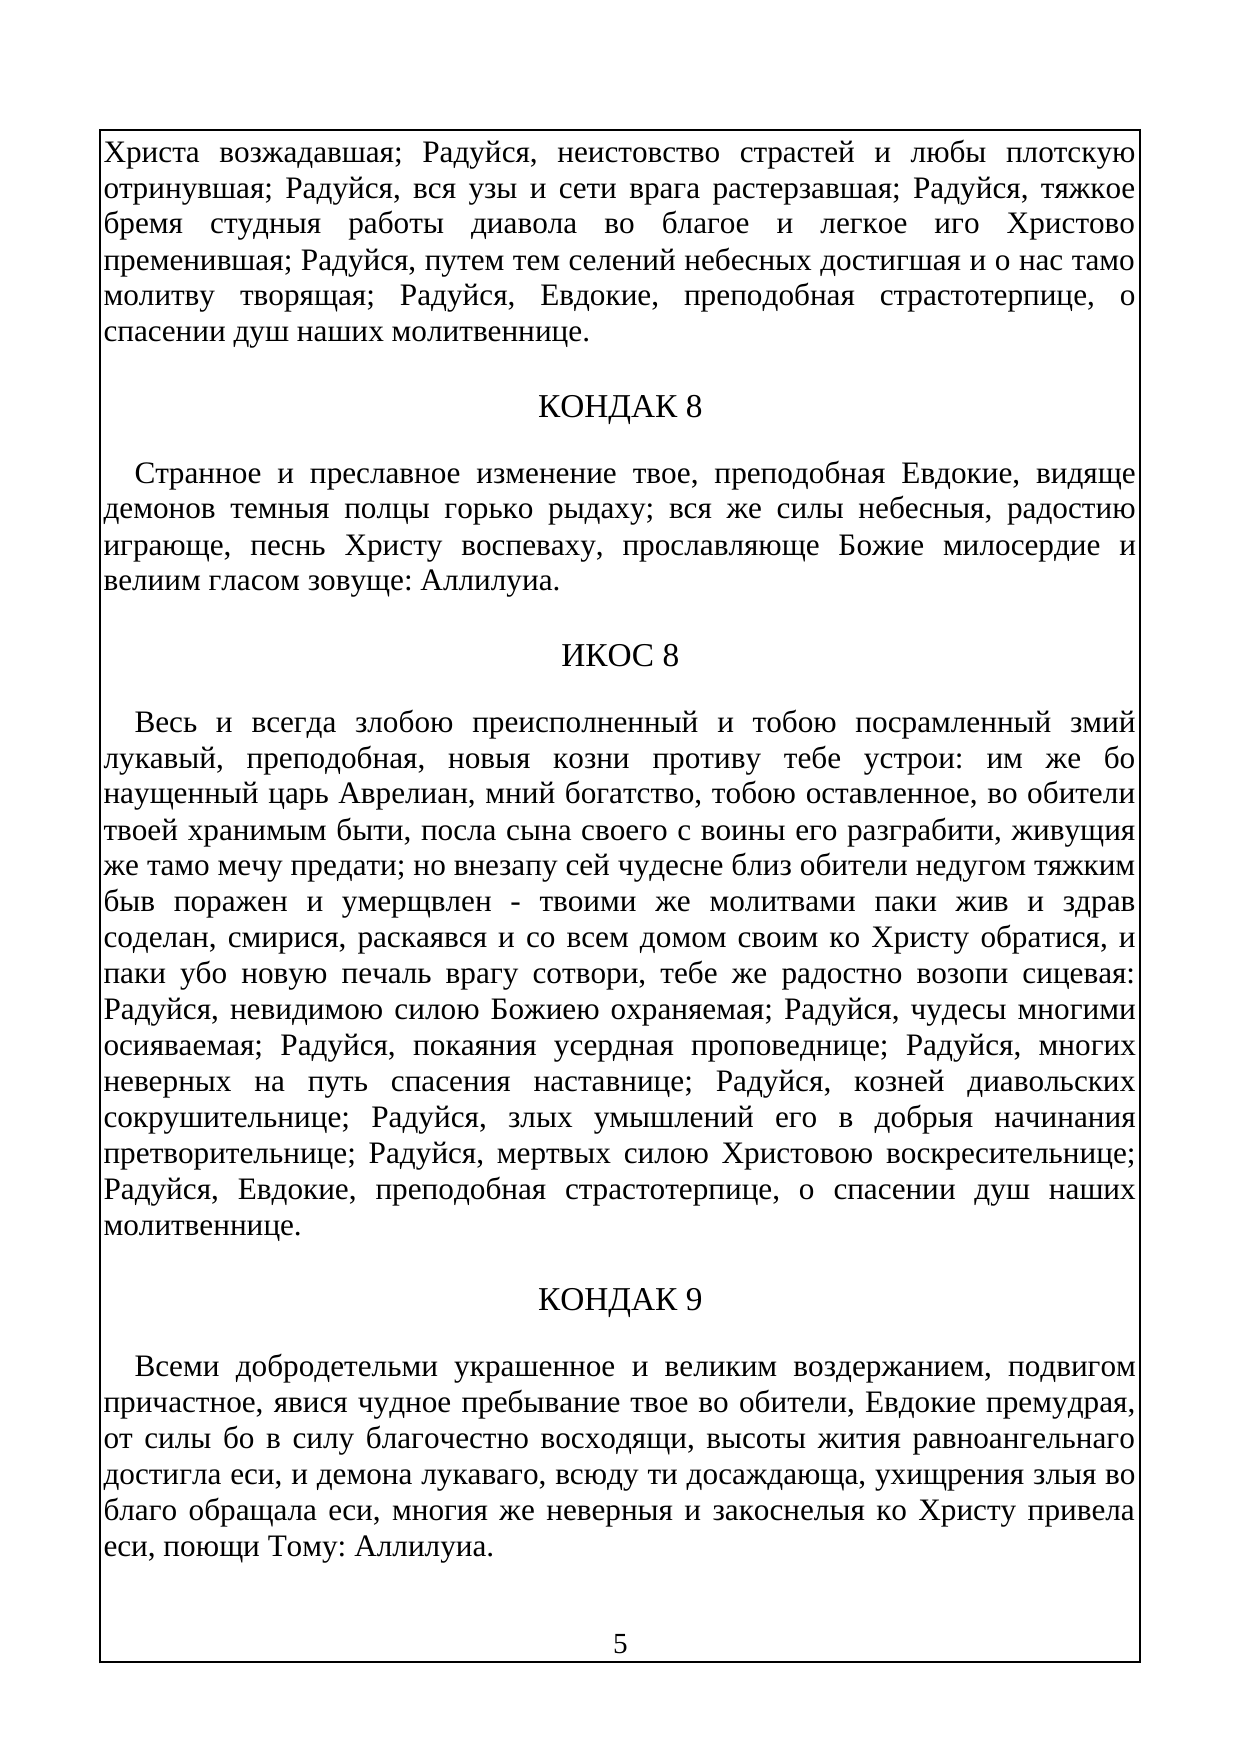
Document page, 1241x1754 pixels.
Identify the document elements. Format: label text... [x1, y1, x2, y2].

text Весь и всегда злобою преисполненный и тобою посрамленный змий лукавый, преподобная, новыя козни противу тебе устрои: им же бо наущенный царь Аврелиан, мний богатство, тобою оставленное, во обители твоей хранимым быти, посла сына своего с воины его разграбити, живущия же тамо мечу предати; но внезапу сей чудесне близ обители недугом тяжким быв поражен и умерщвлен - твоими же молитвами паки жив и здрав соделан, смирися, раскаявся и со всем домом своим ко Христу обратися, и паки убо новую печаль врагу сотвори, тебе же радостно возопи сицевая: Радуйся, невидимою силою Божиею охраняемая; Радуйся, чудесы многими осияваемая; Радуйся, покаяния усердная проповеднице; Радуйся, многих неверных на путь спасения наставнице; Радуйся, козней диавольских сокрушительнице; Радуйся, злых умышлений его в добрыя начинания претворительнице; Радуйся, мертвых силою Христовою воскресительнице; Радуйся, Евдокие, преподобная страстотерпице, о спасении душ наших молитвеннице. [103, 703, 1137, 1242]
text Всеми добродетельми украшенное и великим воздержанием, подвигом причастное, явися чудное пребывание твое во обители, Евдокие премудрая, от силы бо в силу благочестно восходящи, высоты жития равноангельнаго достигла еси, и демона лукаваго, всюду ти досаждающа, ухищрения злыя во благо обращала еси, многия же неверныя и закоснелыя ко Христу привела еси, поющи Тому: Аллилуиа. [103, 1347, 1137, 1563]
subtitle КОНДАК 8 [103, 386, 1137, 424]
text Странное и преславное изменение твое, преподобная Евдокие, видяще демонов темныя полцы горько рыдаху; вся же силы небесныя, радостию играюще, песнь Христу воспеваху, прославляюще Божие милосердие и велиим гласом зовуще: Аллилуиа. [103, 454, 1137, 598]
subtitle КОНДАК 9 [103, 1279, 1137, 1318]
text - Христа возжадавшая; Радуйся, неистовство страстей и любы плотскую отринувшая; Радуйся, вся узы и сети врага растерзавшая; Радуйся, тяжкое бремя студныя работы диавола во благое и легкое иго Христово пременившая; Радуйся, путем тем селений небесных достигшая и о нас тамо молитву творящая; Радуйся, Евдокие, преподобная страстотерпице, о спасении душ наших молитвеннице. [103, 133, 1137, 348]
subtitle ИКОС 8 [103, 635, 1137, 673]
